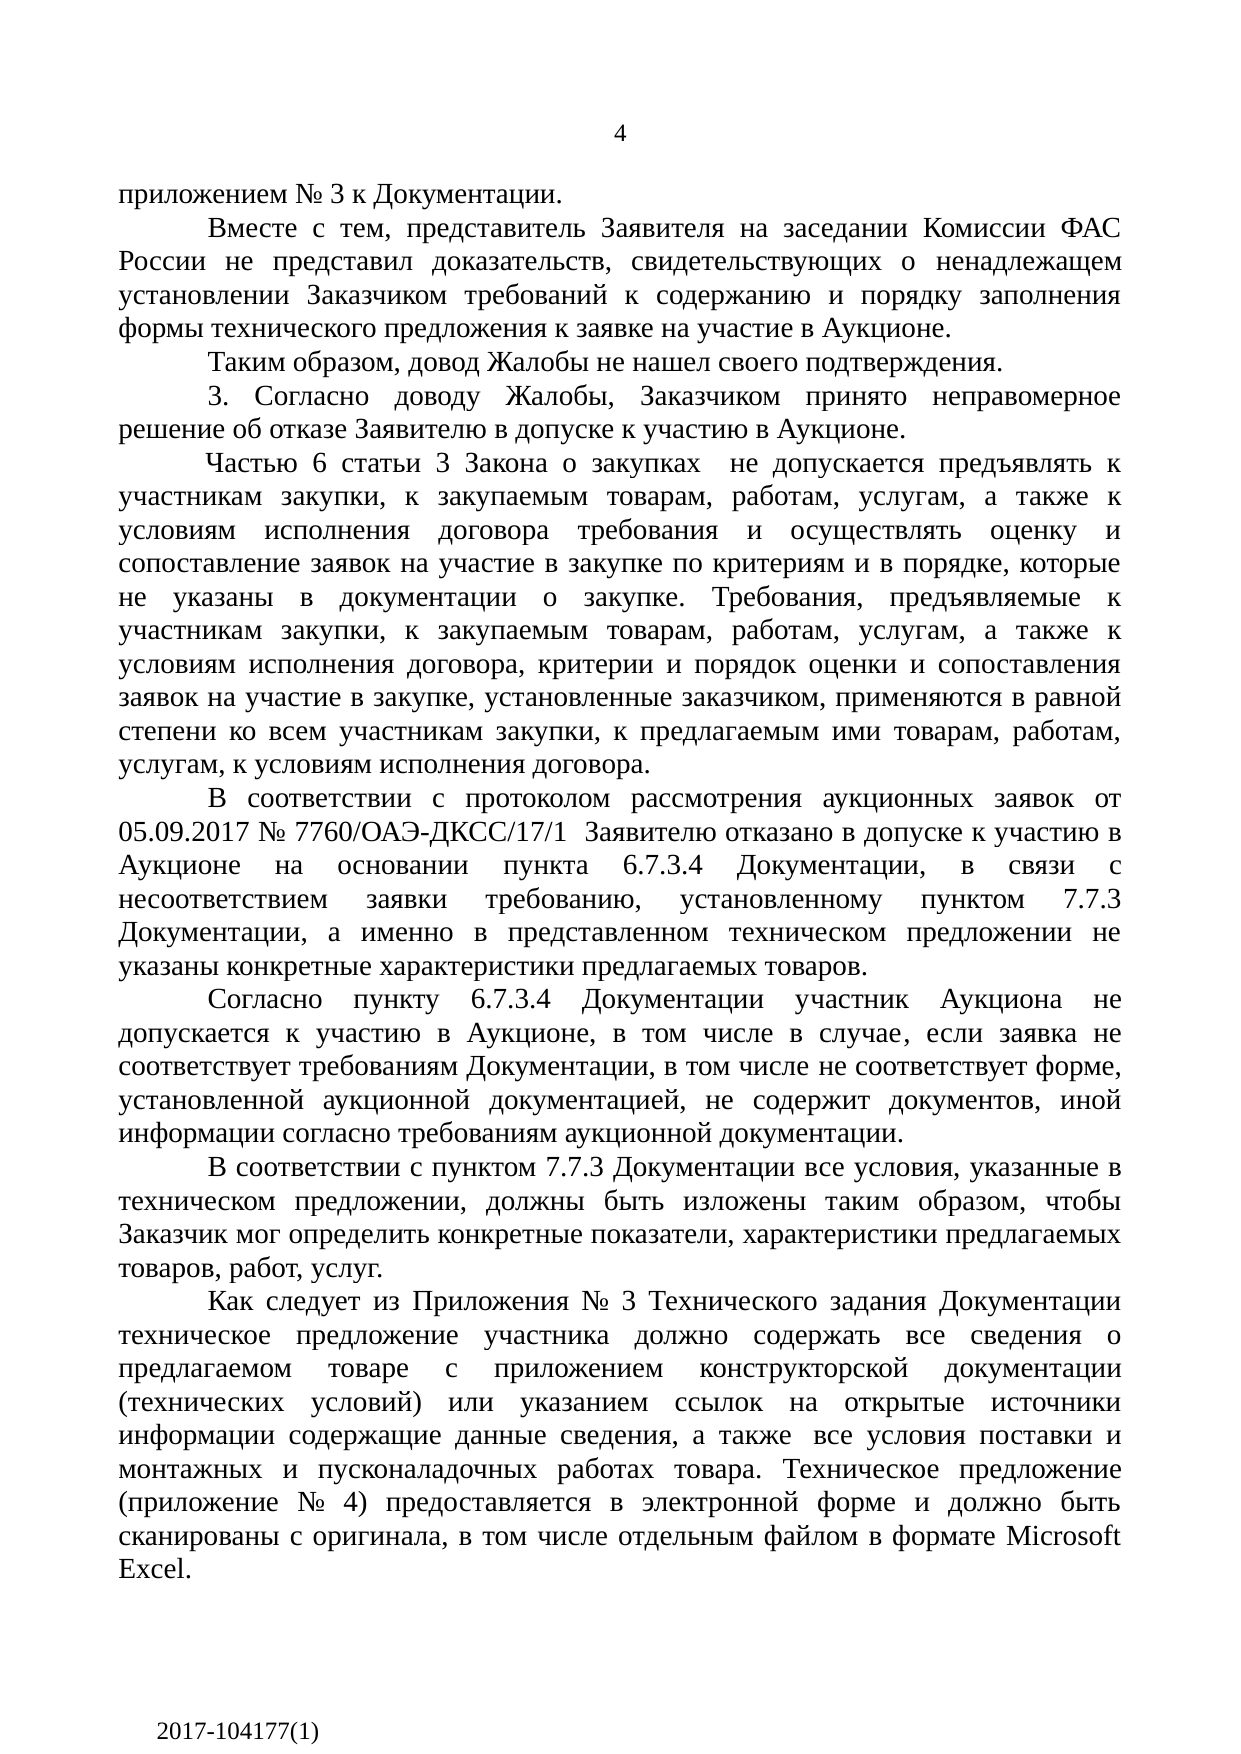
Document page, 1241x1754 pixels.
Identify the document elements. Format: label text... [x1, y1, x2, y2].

text 3. Согласно доводу Жалобы, Заказчиком принято неправомерное решение об отказе Заявителю в допуске к участию в Аукционе. [118, 378, 1122, 445]
text Как следует из Приложения № 3 Технического задания Документации техническое предложение участника должно содержать все сведения о предлагаемом товаре с приложением конструкторской документации (технических условий) или указанием ссылок на открытые источники информации содержащие данные сведения, а также все условия поставки и монтажных и пусконаладочных работах товара. Техническое предложение (приложение № 4) предоставляется в электронной форме и должно быть сканированы с оригинала, в том числе отдельным файлом в формате Microsoft Excel. [118, 1283, 1122, 1585]
text В соответствии с протоколом рассмотрения аукционных заявок от 05.09.2017 № 7760/ОАЭ-ДКСС/17/1 Заявителю отказано в допуске к участию в Аукционе на основании пункта 6.7.3.4 Документации, в связи с несоответствием заявки требованию, установленному пунктом 7.7.3 Документации, а именно в представленном техническом предложении не указаны конкретные характеристики предлагаемых товаров. [118, 780, 1122, 981]
text Вместе с тем, представитель Заявителя на заседании Комиссии ФАС России не представил доказательств, свидетельствующих о ненадлежащем установлении Заказчиком требований к содержанию и порядку заполнения формы технического предложения к заявке на участие в Аукционе. [118, 210, 1122, 344]
text приложением № 3 к Документации. [118, 176, 1122, 210]
text Частью 6 статьи 3 Закона о закупках не допускается предъявлять к участникам закупки, к закупаемым товарам, работам, услугам, а также к условиям исполнения договора требования и осуществлять оценку и сопоставление заявок на участие в закупке по критериям и в порядке, которые не указаны в документации о закупке. Требования, предъявляемые к участникам закупки, к закупаемым товарам, работам, услугам, а также к условиям исполнения договора, критерии и порядок оценки и сопоставления заявок на участие в закупке, установленные заказчиком, применяются в равной степени ко всем участникам закупки, к предлагаемым ими товарам, работам, услугам, к условиям исполнения договора. [118, 445, 1122, 780]
text Таким образом, довод Жалобы не нашел своего подтверждения. [118, 344, 1122, 378]
text Согласно пункту 6.7.3.4 Документации участник Аукциона не допускается к участию в Аукционе, в том числе в случае, если заявка не соответствует требованиям Документации, в том числе не соответствует форме, установленной аукционной документацией, не содержит документов, иной информации согласно требованиям аукционной документации. [118, 981, 1122, 1149]
text В соответствии с пунктом 7.7.3 Документации все условия, указанные в техническом предложении, должны быть изложены таким образом, чтобы Заказчик мог определить конкретные показатели, характеристики предлагаемых товаров, работ, услуг. [118, 1149, 1122, 1283]
